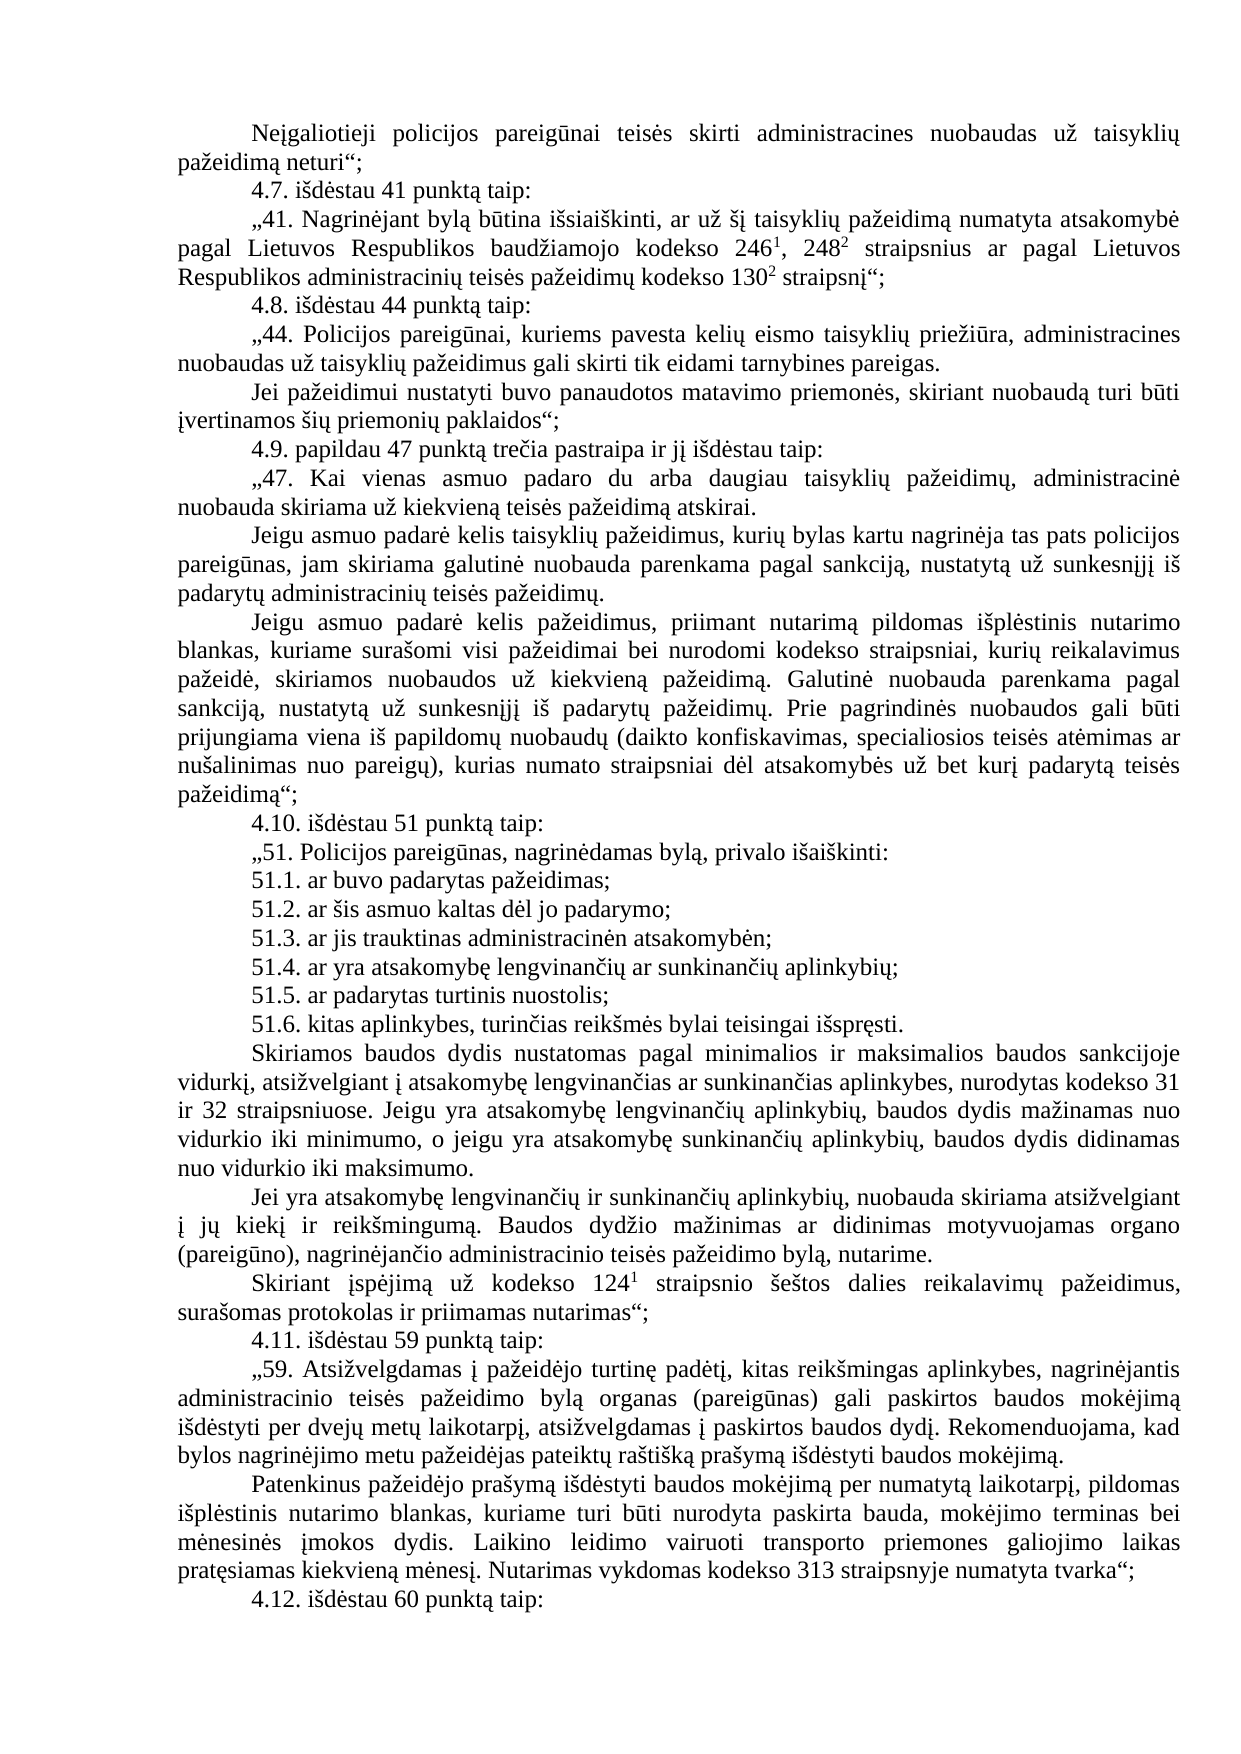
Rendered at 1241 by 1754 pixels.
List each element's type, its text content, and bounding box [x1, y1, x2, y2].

text 51.1. ar buvo padarytas pažeidimas; [177, 866, 1181, 894]
text 51.5. ar padarytas turtinis nuostolis; [177, 981, 1181, 1009]
text 4.11. išdėstau 59 punktą taip: [177, 1326, 1181, 1354]
text 4.7. išdėstau 41 punktą taip: [177, 176, 1181, 204]
text 51.2. ar šis asmuo kaltas dėl jo padarymo; [177, 894, 1181, 923]
text „44. Policijos pareigūnai, kuriems pavesta kelių eismo taisyklių priežiūra, administracines nuobaudas už taisyklių pažeidimus gali skirti tik eidami tarnybines pareigas. [177, 319, 1181, 377]
text 51.3. ar jis trauktinas administracinėn atsakomybėn; [177, 923, 1181, 952]
text 51.6. kitas aplinkybes, turinčias reikšmės bylai teisingai išspręsti. [177, 1009, 1181, 1038]
text Skiriamos baudos dydis nustatomas pagal minimalios ir maksimalios baudos sankcijoje vidurkį, atsižvelgiant į atsakomybę lengvinančias ar sunkinančias aplinkybes, nurodytas kodekso 31 ir 32 straipsniuose. Jeigu yra atsakomybę lengvinančių aplinkybių, baudos dydis mažinamas nuo vidurkio iki minimumo, o jeigu yra atsakomybę sunkinančių aplinkybių, baudos dydis didinamas nuo vidurkio iki maksimumo. [177, 1038, 1181, 1182]
text „59. Atsižvelgdamas į pažeidėjo turtinę padėtį, kitas reikšmingas aplinkybes, nagrinėjantis administracinio teisės pažeidimo bylą organas (pareigūnas) gali paskirtos baudos mokėjimą išdėstyti per dvejų metų laikotarpį, atsižvelgdamas į paskirtos baudos dydį. Rekomenduojama, kad bylos nagrinėjimo metu pažeidėjas pateiktų raštišką prašymą išdėstyti baudos mokėjimą. [177, 1354, 1181, 1469]
text Neįgaliotieji policijos pareigūnai teisės skirti administracines nuobaudas už taisyklių pažeidimą neturi“; [177, 118, 1181, 176]
text 4.10. išdėstau 51 punktą taip: [177, 808, 1181, 837]
text 4.12. išdėstau 60 punktą taip: [177, 1584, 1181, 1613]
text Jei pažeidimui nustatyti buvo panaudotos matavimo priemonės, skiriant nuobaudą turi būti įvertinamos šių priemonių paklaidos“; [177, 377, 1181, 434]
text 4.8. išdėstau 44 punktą taip: [177, 291, 1181, 319]
text Jeigu asmuo padarė kelis taisyklių pažeidimus, kurių bylas kartu nagrinėja tas pats policijos pareigūnas, jam skiriama galutinė nuobauda parenkama pagal sankciją, nustatytą už sunkesnįjį iš padarytų administracinių teisės pažeidimų. [177, 521, 1181, 607]
text „47. Kai vienas asmuo padaro du arba daugiau taisyklių pažeidimų, administracinė nuobauda skiriama už kiekvieną teisės pažeidimą atskirai. [177, 463, 1181, 521]
text „41. Nagrinėjant bylą būtina išsiaiškinti, ar už šį taisyklių pažeidimą numatyta atsakomybė pagal Lietuvos Respublikos baudžiamojo kodekso 2461, 2482 straipsnius ar pagal Lietuvos Respublikos administracinių teisės pažeidimų kodekso 1302 straipsnį“; [177, 204, 1181, 291]
text Jei yra atsakomybę lengvinančių ir sunkinančių aplinkybių, nuobauda skiriama atsižvelgiant į jų kiekį ir reikšmingumą. Baudos dydžio mažinimas ar didinimas motyvuojamas organo (pareigūno), nagrinėjančio administracinio teisės pažeidimo bylą, nutarime. [177, 1182, 1181, 1268]
text Patenkinus pažeidėjo prašymą išdėstyti baudos mokėjimą per numatytą laikotarpį, pildomas išplėstinis nutarimo blankas, kuriame turi būti nurodyta paskirta bauda, mokėjimo terminas bei mėnesinės įmokos dydis. Laikino leidimo vairuoti transporto priemones galiojimo laikas pratęsiamas kiekvieną mėnesį. Nutarimas vykdomas kodekso 313 straipsnyje numatyta tvarka“; [177, 1469, 1181, 1584]
text Skiriant įspėjimą už kodekso 1241 straipsnio šeštos dalies reikalavimų pažeidimus, surašomas protokolas ir priimamas nutarimas“; [177, 1268, 1181, 1326]
text „51. Policijos pareigūnas, nagrinėdamas bylą, privalo išaiškinti: [177, 837, 1181, 866]
text 4.9. papildau 47 punktą trečia pastraipa ir jį išdėstau taip: [177, 434, 1181, 463]
text 51.4. ar yra atsakomybę lengvinančių ar sunkinančių aplinkybių; [177, 952, 1181, 981]
text Jeigu asmuo padarė kelis pažeidimus, priimant nutarimą pildomas išplėstinis nutarimo blankas, kuriame surašomi visi pažeidimai bei nurodomi kodekso straipsniai, kurių reikalavimus pažeidė, skiriamos nuobaudos už kiekvieną pažeidimą. Galutinė nuobauda parenkama pagal sankciją, nustatytą už sunkesnįjį iš padarytų pažeidimų. Prie pagrindinės nuobaudos gali būti prijungiama viena iš papildomų nuobaudų (daikto konfiskavimas, specialiosios teisės atėmimas ar nušalinimas nuo pareigų), kurias numato straipsniai dėl atsakomybės už bet kurį padarytą teisės pažeidimą“; [177, 607, 1181, 808]
